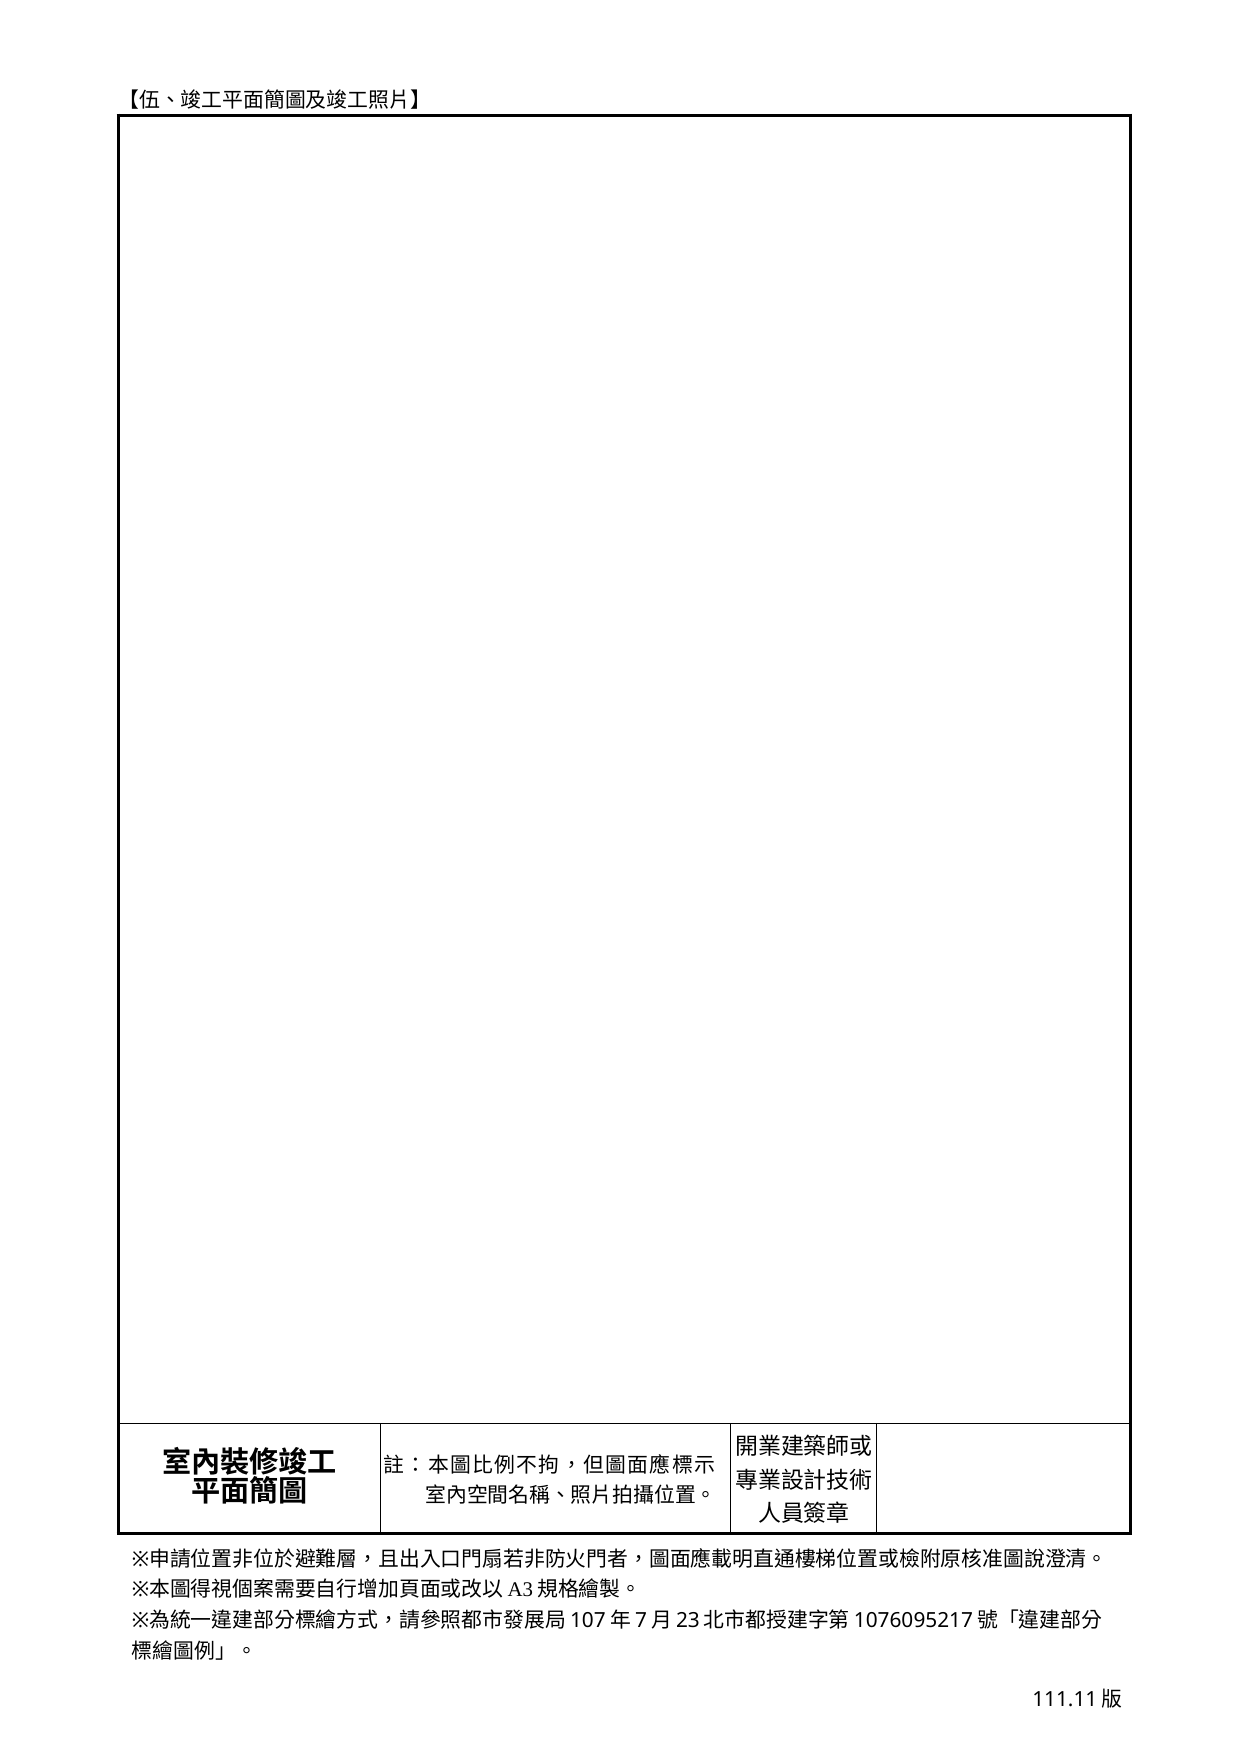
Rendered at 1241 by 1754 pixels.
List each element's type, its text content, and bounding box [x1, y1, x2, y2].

table_cell 開業建築師或專業設計技術人員簽章 [731, 1424, 876, 1532]
text ※為統一違建部分標繪方式，請參照都市發展局107年7月23北市都授建字第1076095217號「違建部分標繪圖例」。 [132, 1602, 1114, 1665]
text ※本圖得視個案需要自行增加頁面或改以A3規格繪製。 [132, 1571, 1114, 1602]
text ※申請位置非位於避難層，且出入口門扇若非防火門者，圖面應載明直通樓梯位置或檢附原核准圖說澄清。 [132, 1546, 1114, 1571]
table_cell 註：本圖比例不拘，但圖面應標示室內空間名稱、照片拍攝位置。 [381, 1424, 730, 1532]
table_cell [877, 1424, 1129, 1532]
text 【伍、竣工平面簡圖及竣工照片】 [118, 83, 1122, 113]
table_header [120, 117, 1129, 1423]
table_cell 室內裝修竣工 平面簡圖 [120, 1424, 380, 1532]
